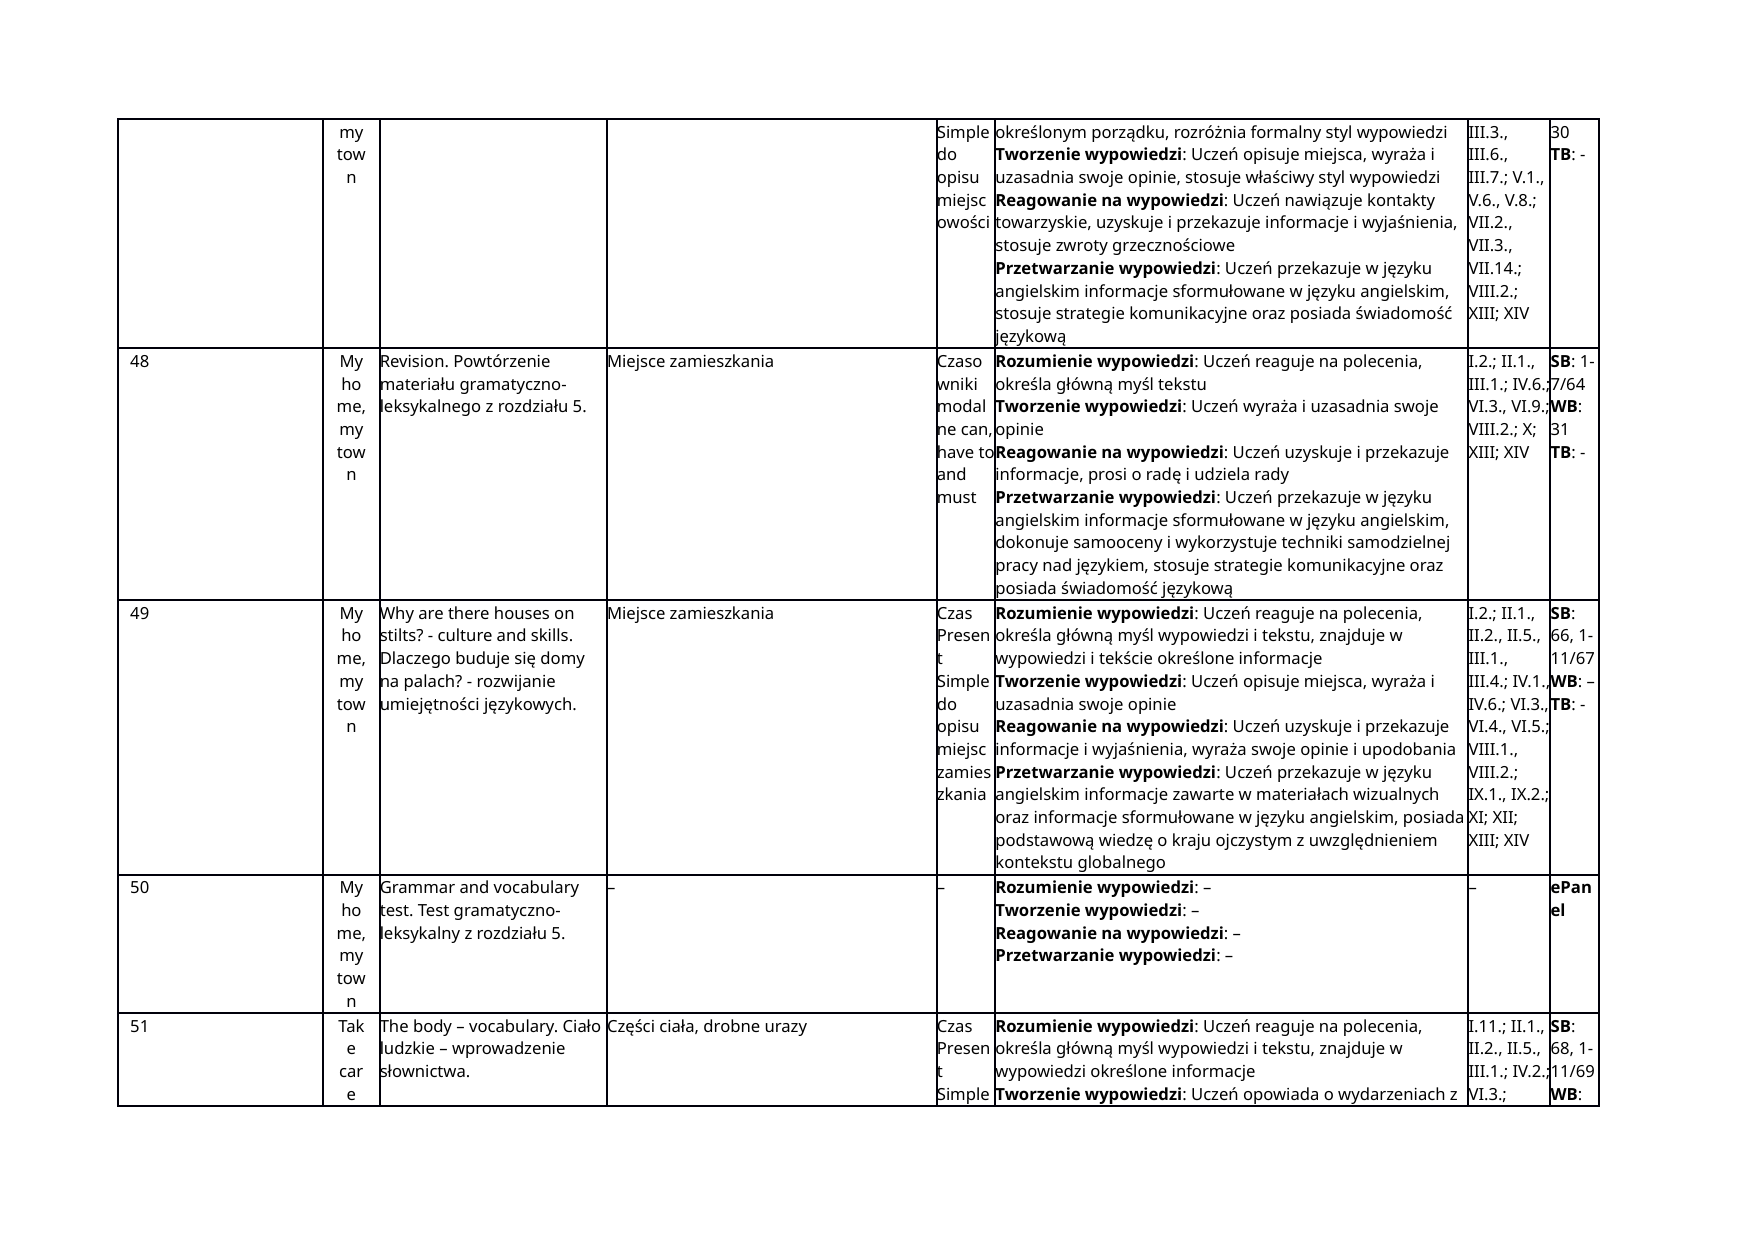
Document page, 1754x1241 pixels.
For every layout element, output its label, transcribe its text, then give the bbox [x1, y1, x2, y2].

table_cell Simple do opisu miejscowości [938, 120, 994, 347]
table_cell 51 [119, 1014, 322, 1105]
table_cell Take care [324, 1014, 379, 1105]
table_cell Miejsce zamieszkania [608, 349, 936, 599]
table_cell SB: 66, 1-11/67 WB: – TB: - [1551, 601, 1598, 874]
table_cell Rozumienie wypowiedzi: Uczeń reaguje na polecenia, określa główną myśl wypowiedzi i tekstu, znajduje w wypowiedzi określone informacje Tworzenie wypowiedzi: Uczeń opowiada o wydarzeniach z [996, 1014, 1467, 1105]
table_cell Grammar and vocabulary test. Test gramatyczno-leksykalny z rozdziału 5. [381, 876, 606, 1012]
table_cell My home, my town [324, 876, 379, 1012]
table_cell Czas Present Simple do opisu miejsc zamieszkania [938, 601, 994, 874]
table_cell My home, my town [324, 349, 379, 599]
table_cell Czas Present Simple [938, 1014, 994, 1105]
table_cell – [608, 876, 936, 1012]
table_cell – [1469, 876, 1549, 1012]
table_cell Rozumienie wypowiedzi: Uczeń reaguje na polecenia, określa główną myśl tekstu Tworzenie wypowiedzi: Uczeń wyraża i uzasadnia swoje opinie Reagowanie na wypowiedzi: Uczeń uzyskuje i przekazuje informacje, prosi o radę i udziela rady Przetwarzanie wypowiedzi: Uczeń przekazuje w języku angielskim informacje sformułowane w języku angielskim, dokonuje samooceny i wykorzystuje techniki samodzielnej pracy nad językiem, stosuje strategie komunikacyjne oraz posiada świadomość językową [996, 349, 1467, 599]
table_cell – [938, 876, 994, 1012]
table_cell I.2.; II.1., III.1.; IV.6.; VI.3., VI.9.; VIII.2.; X; XIII; XIV [1469, 349, 1549, 599]
table_cell The body – vocabulary. Ciało ludzkie – wprowadzenie słownictwa. [381, 1014, 606, 1105]
table_cell [119, 120, 322, 347]
table_cell Miejsce zamieszkania [608, 601, 936, 874]
table_cell Części ciała, drobne urazy [608, 1014, 936, 1105]
table_cell określonym porządku, rozróżnia formalny styl wypowiedzi Tworzenie wypowiedzi: Uczeń opisuje miejsca, wyraża i uzasadnia swoje opinie, stosuje właściwy styl wypowiedzi Reagowanie na wypowiedzi: Uczeń nawiązuje kontakty towarzyskie, uzyskuje i przekazuje informacje i wyjaśnienia, stosuje zwroty grzecznościowe Przetwarzanie wypowiedzi: Uczeń przekazuje w języku angielskim informacje sformułowane w języku angielskim, stosuje strategie komunikacyjne oraz posiada świadomość językową [996, 120, 1467, 347]
table_cell [608, 120, 936, 347]
table_cell III.3., III.6., III.7.; V.1., V.6., V.8.; VII.2., VII.3., VII.14.; VIII.2.; XIII; XIV [1469, 120, 1549, 347]
table_cell Czasowniki modalne can, have to and must [938, 349, 994, 599]
table_cell 30 TB: - [1551, 120, 1598, 347]
table_cell 49 [119, 601, 322, 874]
table_cell My home, my town [324, 601, 379, 874]
table_cell Why are there houses on stilts? - culture and skills. Dlaczego buduje się domy na palach? - rozwijanie umiejętności językowych. [381, 601, 606, 874]
table_cell ePanel [1551, 876, 1598, 1012]
table_cell [381, 120, 606, 347]
table_cell Revision. Powtórzenie materiału gramatyczno-leksykalnego z rozdziału 5. [381, 349, 606, 599]
table_cell my town [324, 120, 379, 347]
table_cell I.11.; II.1., II.2., II.5., III.1.; IV.2.; VI.3.; [1469, 1014, 1549, 1105]
table_cell Rozumienie wypowiedzi: – Tworzenie wypowiedzi: – Reagowanie na wypowiedzi: – Przetwarzanie wypowiedzi: – [996, 876, 1467, 1012]
table_cell I.2.; II.1., II.2., II.5., III.1., III.4.; IV.1., IV.6.; VI.3., VI.4., VI.5.; VIII.1., VIII.2.; IX.1., IX.2.; XI; XII; XIII; XIV [1469, 601, 1549, 874]
table_cell Rozumienie wypowiedzi: Uczeń reaguje na polecenia, określa główną myśl wypowiedzi i tekstu, znajduje w wypowiedzi i tekście określone informacje Tworzenie wypowiedzi: Uczeń opisuje miejsca, wyraża i uzasadnia swoje opinie Reagowanie na wypowiedzi: Uczeń uzyskuje i przekazuje informacje i wyjaśnienia, wyraża swoje opinie i upodobania Przetwarzanie wypowiedzi: Uczeń przekazuje w języku angielskim informacje zawarte w materiałach wizualnych oraz informacje sformułowane w języku angielskim, posiada podstawową wiedzę o kraju ojczystym z uwzględnieniem kontekstu globalnego [996, 601, 1467, 874]
table_cell 48 [119, 349, 322, 599]
table_cell SB: 1-7/64 WB: 31 TB: - [1551, 349, 1598, 599]
table_cell SB: 68, 1-11/69 WB: [1551, 1014, 1598, 1105]
table_cell 50 [119, 876, 322, 1012]
